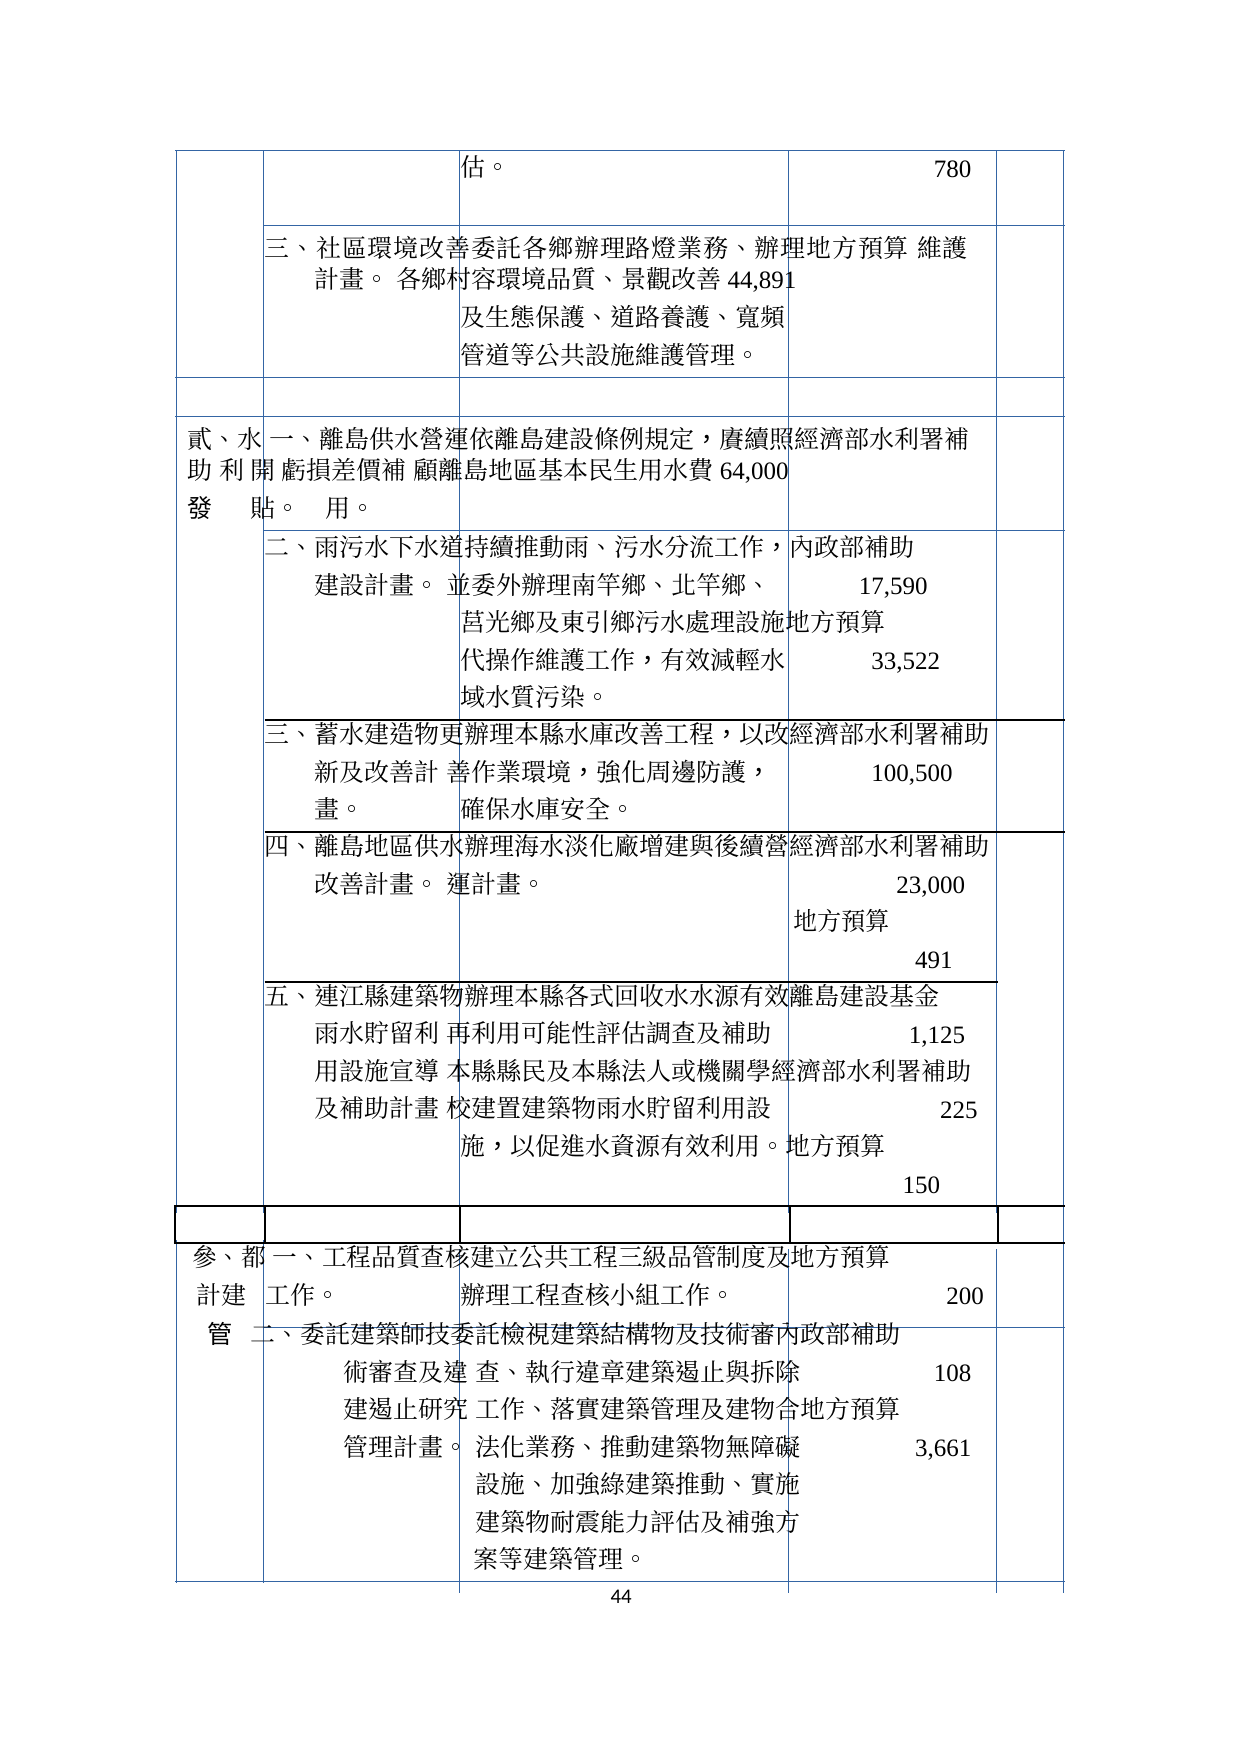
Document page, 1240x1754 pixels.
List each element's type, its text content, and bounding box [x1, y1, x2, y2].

table_cell [998, 637, 1063, 675]
table_cell 莒光鄉及東引鄉污水處理設施地方預算 [789, 600, 996, 637]
text [789, 341, 996, 370]
table_cell 建遏止研究 工作、落實建築管理及建物合地方預算 [460, 1387, 788, 1424]
table_cell [790, 675, 996, 712]
table_cell 及補助計畫 校建置建築物雨水貯留利用設 [460, 1086, 788, 1124]
table_cell 設施、加強綠建築推動、實施 [789, 1462, 900, 1499]
table_cell [460, 937, 788, 974]
table_cell [177, 1086, 263, 1124]
table_cell [900, 1499, 971, 1537]
table_cell [265, 937, 459, 974]
text 貳、水 一、離島供水營運依離島建設條例規定，賡續照經濟部水利署補助 利 開 虧損差價補 顧離島地區基本民生用水費 64,000 [187, 423, 263, 486]
table_cell 用設施宣導 本縣縣民及本縣法人或機關學經濟部水利署補助 [265, 1049, 459, 1086]
list 二、委託建築師技委託檢視建築結構物及技術審內政部補助 [207, 1321, 263, 1349]
table_cell 200 [790, 1273, 996, 1310]
table_cell 四、離島地區供水辦理海水淡化廠增建與後續營經濟部水利署補助 [789, 833, 996, 862]
table_cell [177, 1161, 263, 1199]
table_cell 莒光鄉及東引鄉污水處理設施地方預算 [460, 600, 788, 637]
table_cell 1,125 [790, 1011, 996, 1049]
table_cell 案等建築管理。 [460, 1537, 788, 1574]
table_cell [177, 719, 263, 749]
table_cell 五、連江縣建築物辦理本縣各式回收水水源有效離島建設基金 [265, 983, 459, 1011]
table_cell [177, 862, 263, 899]
list 二、委託建築師技委託檢視建築結構物及技術審內政部補助 [789, 1328, 996, 1349]
list 貼。 用。 [460, 495, 788, 523]
text 管道等公共設施維護管理。 [460, 341, 788, 370]
table_cell [998, 862, 1063, 899]
table_cell [998, 675, 1063, 712]
table_cell 施，以促進水資源有效利用。地方預算 [789, 1124, 996, 1161]
table_cell 建築物耐震能力評估及補強方 [315, 1499, 459, 1537]
table_cell 五、連江縣建築物辦理本縣各式回收水水源有效離島建設基金 [789, 983, 996, 1011]
table_cell [460, 712, 788, 719]
table_cell 雨水貯留利 再利用可能性評估調查及補助 [460, 1011, 788, 1049]
table_cell [177, 899, 263, 937]
table_cell 代操作維護工作，有效減輕水 [460, 637, 788, 675]
list 貼。 用。 [997, 495, 1063, 523]
table_cell 施，以促進水資源有效利用。地方預算 [997, 1124, 1063, 1161]
table_cell 五、連江縣建築物辦理本縣各式回收水水源有效離島建設基金 [460, 983, 788, 1011]
list 貼。 用。 [264, 495, 459, 523]
table_cell 計建 [177, 1273, 263, 1310]
table_cell [265, 1199, 459, 1205]
table_cell [266, 1207, 459, 1242]
table_cell [177, 824, 263, 831]
table_cell [177, 787, 263, 824]
table_cell 設施、加強綠建築推動、實施 [315, 1462, 459, 1499]
table_cell 莒光鄉及東引鄉污水處理設施地方預算 [997, 600, 1063, 637]
table_cell [998, 937, 1063, 974]
table_cell [999, 1207, 1063, 1242]
table_cell 建設計畫。 並委外辦理南竿鄉、北竿鄉、 [460, 562, 788, 600]
table_cell [315, 1537, 459, 1574]
table_cell [177, 831, 263, 862]
table_cell 雨水貯留利 再利用可能性評估調查及補助 [265, 1011, 459, 1049]
table_cell 17,590 [790, 562, 996, 600]
table_cell [177, 562, 263, 600]
table_cell [790, 824, 996, 831]
table_cell [265, 824, 459, 831]
table_cell 用設施宣導 本縣縣民及本縣法人或機關學經濟部水利署補助 [460, 1049, 788, 1086]
table_cell [998, 562, 1063, 600]
table_cell 三、蓄水建造物更辦理本縣水庫改善工程，以改經濟部水利署補助 [789, 721, 996, 749]
table_cell [177, 981, 263, 1011]
table_cell 建築物耐震能力評估及補強方 [460, 1499, 788, 1537]
table_cell [176, 1207, 264, 1242]
list 二、委託建築師技委託檢視建築結構物及技術審內政部補助 [264, 1328, 459, 1349]
table_cell 用設施宣導 本縣縣民及本縣法人或機關學經濟部水利署補助 [789, 1049, 996, 1086]
table_cell [265, 675, 459, 712]
table_cell [265, 712, 459, 719]
table_cell [177, 749, 263, 787]
table_header 二、雨污水下水道持續推動雨、污水分流工作，內政部補助 [789, 534, 996, 562]
table_cell [998, 1161, 1063, 1199]
table_cell 建遏止研究 工作、落實建築管理及建物合地方預算 [789, 1387, 900, 1424]
table_cell [997, 899, 1063, 937]
table_cell 用設施宣導 本縣縣民及本縣法人或機關學經濟部水利署補助 [997, 1049, 1063, 1086]
list 貼。 用。 [187, 495, 263, 523]
table_cell [998, 824, 1063, 831]
table_cell [177, 1011, 263, 1049]
table_cell [790, 787, 996, 824]
text 貳、水 一、離島供水營運依離島建設條例規定，賡續照經濟部水利署補助 利 開 虧損差價補 顧離島地區基本民生用水費 64,000 [264, 423, 459, 486]
text [997, 341, 1063, 370]
table_cell [998, 712, 1063, 719]
text 44 [610, 1588, 1064, 1609]
table_cell [790, 974, 996, 981]
list 二、委託建築師技委託檢視建築結構物及技術審內政部補助 [997, 1328, 1063, 1349]
table_header 108 [900, 1358, 971, 1387]
list 貼。 用。 [789, 495, 996, 523]
table_cell [265, 1124, 459, 1161]
table_cell 參、都 一、工程品質查核建立公共工程三級品管制度及地方預算 [264, 1244, 1063, 1273]
table_header 術審查及違 查、執行違章建築遏止與拆除 [315, 1358, 459, 1387]
table_cell 三、蓄水建造物更辦理本縣水庫改善工程，以改經濟部水利署補助 [265, 721, 459, 749]
table_cell [790, 712, 996, 719]
table_cell 建設計畫。 並委外辦理南竿鄉、北竿鄉、 [265, 562, 459, 600]
table_cell 新及改善計 善作業環境，強化周邊防護， [265, 749, 459, 787]
table_cell [998, 1011, 1063, 1049]
table_cell 3,661 [900, 1424, 971, 1462]
table_cell [177, 1124, 263, 1161]
table_cell 改善計畫。 運計畫。 [460, 862, 788, 899]
table_cell [177, 1049, 263, 1086]
list 二、委託建築師技委託檢視建築結構物及技術審內政部補助 [460, 1328, 788, 1349]
table_cell 四、離島地區供水辦理海水淡化廠增建與後續營經濟部水利署補助 [997, 833, 1063, 862]
table_cell [791, 1207, 997, 1242]
table_cell [265, 637, 459, 675]
text [789, 304, 996, 332]
table_cell [998, 974, 1063, 981]
table_cell [177, 1199, 263, 1205]
table_cell [998, 1086, 1063, 1124]
text 及生態保護、道路養護、寬頻 [460, 304, 788, 332]
table_cell 三、蓄水建造物更辦理本縣水庫改善工程，以改經濟部水利署補助 [997, 721, 1063, 749]
table_cell 491 [790, 937, 996, 974]
table_cell 管理計畫。 法化業務、推動建築物無障礙 [460, 1424, 788, 1462]
table_cell [998, 1199, 1063, 1205]
table_cell [460, 974, 788, 981]
table_cell 工作。 [264, 1273, 459, 1310]
table_cell [998, 749, 1063, 787]
table_cell [265, 600, 459, 637]
table_header 二、雨污水下水道持續推動雨、污水分流工作，內政部補助 [460, 534, 788, 562]
text [997, 304, 1063, 332]
table_cell 管理計畫。 法化業務、推動建築物無障礙 [789, 1424, 900, 1462]
table_header 術審查及違 查、執行違章建築遏止與拆除 [460, 1358, 788, 1387]
table_header [723, 154, 788, 182]
table_cell 及補助計畫 校建置建築物雨水貯留利用設 [265, 1086, 459, 1124]
table_header 估。 [460, 154, 723, 182]
table_cell 四、離島地區供水辦理海水淡化廠增建與後續營經濟部水利署補助 [460, 833, 788, 862]
table_cell 設施、加強綠建築推動、實施 [460, 1462, 788, 1499]
table_cell [998, 787, 1063, 824]
text 三、社區環境改善委託各鄉辦理路燈業務、辦理地方預算 維護計畫。 各鄉村容環境品質、景觀改善 44,891 [789, 233, 971, 295]
table_cell 參、都 一、工程品質查核建立公共工程三級品管制度及地方預算 [177, 1244, 263, 1273]
table_cell [177, 675, 263, 712]
table_cell 四、離島地區供水辦理海水淡化廠增建與後續營經濟部水利署補助 [265, 833, 459, 862]
table_cell 改善計畫。 運計畫。 [265, 862, 459, 899]
table_cell [177, 600, 263, 637]
table_cell [900, 1462, 971, 1499]
table_header 780 [789, 154, 971, 182]
table_cell 域水質污染。 [460, 675, 788, 712]
table_cell [265, 1161, 459, 1199]
text 三、社區環境改善委託各鄉辦理路燈業務、辦理地方預算 維護計畫。 各鄉村容環境品質、景觀改善 44,891 [460, 233, 788, 295]
table_cell 100,500 [790, 749, 996, 787]
table_cell 辦理工程查核小組工作。 [460, 1273, 788, 1310]
table_cell 23,000 [790, 862, 996, 899]
list 二、委託建築師技委託檢視建築結構物及技術審內政部補助 [460, 1321, 788, 1327]
table_cell [461, 1207, 789, 1242]
table_cell [265, 974, 459, 981]
table_cell [460, 824, 788, 831]
table_cell [900, 1387, 971, 1424]
table_cell 新及改善計 善作業環境，強化周邊防護， [460, 749, 788, 787]
table_cell [460, 1199, 788, 1205]
table_cell 施，以促進水資源有效利用。地方預算 [460, 1124, 788, 1161]
text 貳、水 一、離島供水營運依離島建設條例規定，賡續照經濟部水利署補助 利 開 虧損差價補 顧離島地區基本民生用水費 64,000 [789, 423, 989, 486]
table_cell 確保水庫安全。 [460, 787, 788, 824]
text 三、社區環境改善委託各鄉辦理路燈業務、辦理地方預算 維護計畫。 各鄉村容環境品質、景觀改善 44,891 [264, 233, 459, 295]
table_cell 畫。 [265, 787, 459, 824]
list 二、委託建築師技委託檢視建築結構物及技術審內政部補助 [264, 1321, 459, 1327]
table_cell [900, 1537, 971, 1574]
table_cell 建築物耐震能力評估及補強方 [789, 1499, 900, 1537]
table_cell [177, 637, 263, 675]
table_cell 三、蓄水建造物更辦理本縣水庫改善工程，以改經濟部水利署補助 [460, 721, 788, 749]
table_cell 225 [790, 1086, 996, 1124]
table_cell [177, 712, 263, 719]
table_header 術審查及違 查、執行違章建築遏止與拆除 [789, 1358, 900, 1387]
text 貳、水 一、離島供水營運依離島建設條例規定，賡續照經濟部水利署補助 利 開 虧損差價補 顧離島地區基本民生用水費 64,000 [460, 423, 788, 486]
table_cell [177, 937, 263, 974]
table_header [177, 534, 263, 562]
table_cell [789, 1537, 900, 1574]
table_cell 五、連江縣建築物辦理本縣各式回收水水源有效離島建設基金 [997, 981, 1063, 1011]
table_cell [265, 899, 459, 937]
table_cell 管理計畫。 法化業務、推動建築物無障礙 [315, 1424, 459, 1462]
table_cell [460, 1161, 788, 1199]
table_cell [460, 899, 788, 937]
table_header 二、雨污水下水道持續推動雨、污水分流工作，內政部補助 [265, 534, 459, 562]
table_cell [998, 1273, 1063, 1310]
table_cell 150 [790, 1161, 996, 1199]
table_header 二、雨污水下水道持續推動雨、污水分流工作，內政部補助 [997, 534, 1063, 562]
table_cell 33,522 [790, 637, 996, 675]
table_cell 建遏止研究 工作、落實建築管理及建物合地方預算 [315, 1387, 459, 1424]
table_cell [177, 974, 263, 981]
table_cell [790, 1199, 996, 1205]
table_cell 地方預算 [790, 899, 996, 937]
list 二、委託建築師技委託檢視建築結構物及技術審內政部補助 [789, 1321, 996, 1327]
